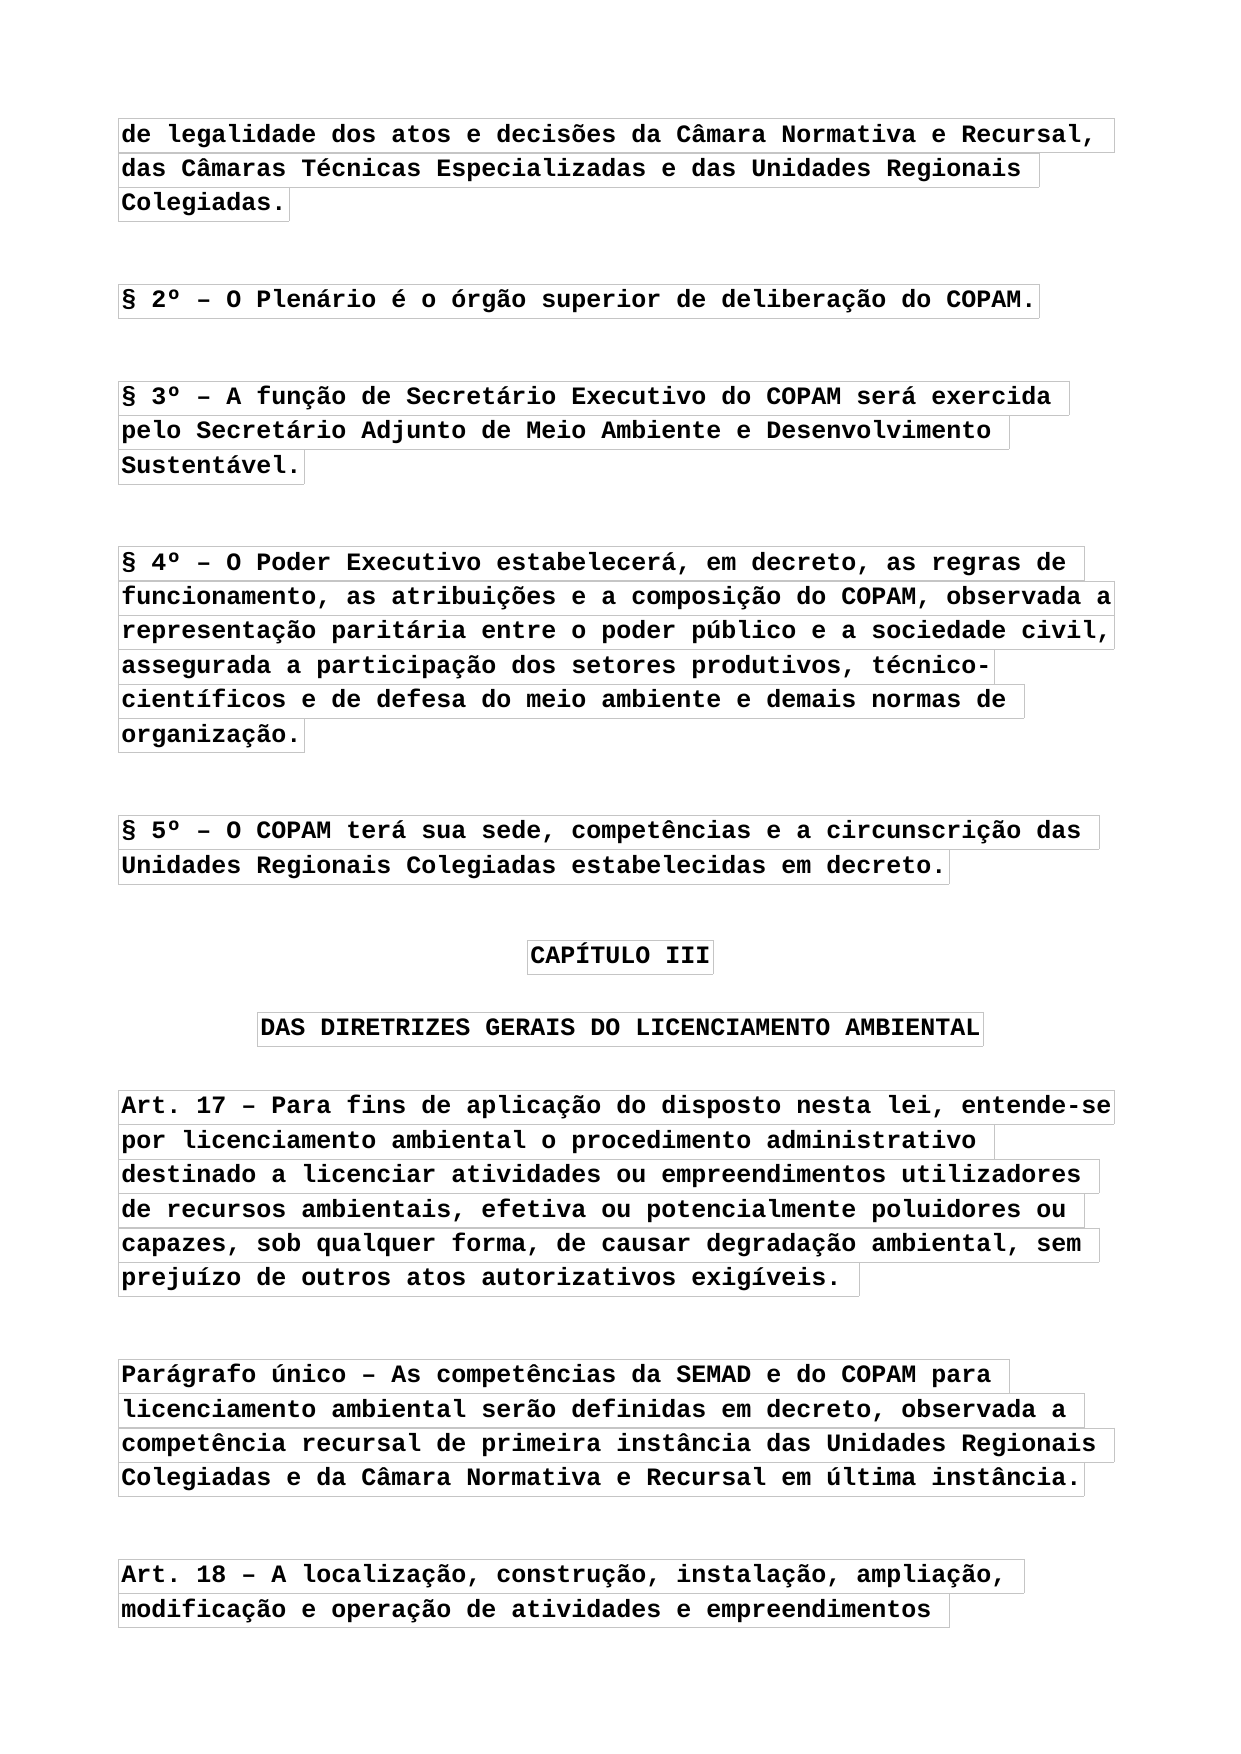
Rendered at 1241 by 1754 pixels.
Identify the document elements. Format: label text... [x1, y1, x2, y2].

text Art. 17 – Para fins de aplicação do disposto nesta lei, entende-se por licenciamento ambiental o procedimento administrativo destinado a licenciar atividades ou empreendimentos utilizadores de recursos ambientais, efetiva ou potencialmente poluidores ou capazes, sob qualquer forma, de causar degradação ambiental, sem prejuízo de outros atos autorizativos exigíveis. [119, 1091, 1114, 1124]
text Art. 18 – A localização, construção, instalação, ampliação, modificação e operação de atividades e empreendimentos utilizadores de recursos ambientais considerados efetiva ou potencialmente poluidores ou capazes, sob qualquer forma, de causar degradação ambiental, dependerão de prévio licenciamento ambiental. [119, 1560, 1024, 1593]
text § 4º – O Poder Executivo estabelecerá, em decreto, as regras de funcionamento, as atribuições e a composição do COPAM, observada a representação paritária entre o poder público e a sociedade civil, assegurada a participação dos setores produtivos, técnico-científicos e de defesa do meio ambiente e demais normas de organização. [119, 685, 1024, 718]
text Art. 17 – Para fins de aplicação do disposto nesta lei, entende-se por licenciamento ambiental o procedimento administrativo destinado a licenciar atividades ou empreendimentos utilizadores de recursos ambientais, efetiva ou potencialmente poluidores ou capazes, sob qualquer forma, de causar degradação ambiental, sem prejuízo de outros atos autorizativos exigíveis. [119, 1160, 1099, 1193]
text § 3º – A função de Secretário Executivo do COPAM será exercida pelo Secretário Adjunto de Meio Ambiente e Desenvolvimento Sustentável. [305, 381, 1122, 484]
text § 1º – A Presidência será exercida pelo Secretário de Estado de Meio Ambiente e Desenvolvimento Sustentável, que fará o controle de legalidade dos atos e decisões da Câmara Normativa e Recursal, das Câmaras Técnicas Especializadas e das Unidades Regionais Colegiadas. [119, 188, 289, 221]
text § 3º – A função de Secretário Executivo do COPAM será exercida pelo Secretário Adjunto de Meio Ambiente e Desenvolvimento Sustentável. [119, 450, 304, 484]
text Art. 17 – Para fins de aplicação do disposto nesta lei, entende-se por licenciamento ambiental o procedimento administrativo destinado a licenciar atividades ou empreendimentos utilizadores de recursos ambientais, efetiva ou potencialmente poluidores ou capazes, sob qualquer forma, de causar degradação ambiental, sem prejuízo de outros atos autorizativos exigíveis. [119, 1229, 1099, 1262]
text Art. 18 – A localização, construção, instalação, ampliação, modificação e operação de atividades e empreendimentos utilizadores de recursos ambientais considerados efetiva ou potencialmente poluidores ou capazes, sob qualquer forma, de causar degradação ambiental, dependerão de prévio licenciamento ambiental. [119, 1594, 949, 1627]
text § 1º – A Presidência será exercida pelo Secretário de Estado de Meio Ambiente e Desenvolvimento Sustentável, que fará o controle de legalidade dos atos e decisões da Câmara Normativa e Recursal, das Câmaras Técnicas Especializadas e das Unidades Regionais Colegiadas. [290, 118, 1122, 221]
text § 3º – A função de Secretário Executivo do COPAM será exercida pelo Secretário Adjunto de Meio Ambiente e Desenvolvimento Sustentável. [119, 382, 1069, 415]
text [1040, 284, 1122, 318]
text [714, 940, 1122, 974]
text Art. 17 – Para fins de aplicação do disposto nesta lei, entende-se por licenciamento ambiental o procedimento administrativo destinado a licenciar atividades ou empreendimentos utilizadores de recursos ambientais, efetiva ou potencialmente poluidores ou capazes, sob qualquer forma, de causar degradação ambiental, sem prejuízo de outros atos autorizativos exigíveis. [119, 1194, 1084, 1227]
text [118, 1012, 257, 1046]
text § 5º – O COPAM terá sua sede, competências e a circunscrição das Unidades Regionais Colegiadas estabelecidas em decreto. [950, 815, 1122, 884]
text § 4º – O Poder Executivo estabelecerá, em decreto, as regras de funcionamento, as atribuições e a composição do COPAM, observada a representação paritária entre o poder público e a sociedade civil, assegurada a participação dos setores produtivos, técnico-científicos e de defesa do meio ambiente e demais normas de organização. [305, 546, 1122, 752]
text Art. 17 – Para fins de aplicação do disposto nesta lei, entende-se por licenciamento ambiental o procedimento administrativo destinado a licenciar atividades ou empreendimentos utilizadores de recursos ambientais, efetiva ou potencialmente poluidores ou capazes, sob qualquer forma, de causar degradação ambiental, sem prejuízo de outros atos autorizativos exigíveis. [119, 1125, 994, 1159]
text § 4º – O Poder Executivo estabelecerá, em decreto, as regras de funcionamento, as atribuições e a composição do COPAM, observada a representação paritária entre o poder público e a sociedade civil, assegurada a participação dos setores produtivos, técnico-científicos e de defesa do meio ambiente e demais normas de organização. [119, 547, 1084, 580]
text Parágrafo único – As competências da SEMAD e do COPAM para licenciamento ambiental serão definidas em decreto, observada a competência recursal de primeira instância das Unidades Regionais Colegiadas e da Câmara Normativa e Recursal em última instância. [119, 1394, 1084, 1427]
text § 4º – O Poder Executivo estabelecerá, em decreto, as regras de funcionamento, as atribuições e a composição do COPAM, observada a representação paritária entre o poder público e a sociedade civil, assegurada a participação dos setores produtivos, técnico-científicos e de defesa do meio ambiente e demais normas de organização. [119, 582, 1114, 615]
text § 5º – O COPAM terá sua sede, competências e a circunscrição das Unidades Regionais Colegiadas estabelecidas em decreto. [119, 816, 1099, 849]
text § 3º – A função de Secretário Executivo do COPAM será exercida pelo Secretário Adjunto de Meio Ambiente e Desenvolvimento Sustentável. [119, 416, 1009, 449]
text CAPÍTULO III [528, 941, 713, 974]
text § 5º – O COPAM terá sua sede, competências e a circunscrição das Unidades Regionais Colegiadas estabelecidas em decreto. [119, 850, 949, 884]
text Art. 18 – A localização, construção, instalação, ampliação, modificação e operação de atividades e empreendimentos utilizadores de recursos ambientais considerados efetiva ou potencialmente poluidores ou capazes, sob qualquer forma, de causar degradação ambiental, dependerão de prévio licenciamento ambiental. [950, 1559, 1122, 1627]
text § 1º – A Presidência será exercida pelo Secretário de Estado de Meio Ambiente e Desenvolvimento Sustentável, que fará o controle de legalidade dos atos e decisões da Câmara Normativa e Recursal, das Câmaras Técnicas Especializadas e das Unidades Regionais Colegiadas. [119, 154, 1039, 187]
text Parágrafo único – As competências da SEMAD e do COPAM para licenciamento ambiental serão definidas em decreto, observada a competência recursal de primeira instância das Unidades Regionais Colegiadas e da Câmara Normativa e Recursal em última instância. [1010, 1359, 1122, 1496]
text Art. 17 – Para fins de aplicação do disposto nesta lei, entende-se por licenciamento ambiental o procedimento administrativo destinado a licenciar atividades ou empreendimentos utilizadores de recursos ambientais, efetiva ou potencialmente poluidores ou capazes, sob qualquer forma, de causar degradação ambiental, sem prejuízo de outros atos autorizativos exigíveis. [860, 1090, 1122, 1296]
text DAS DIRETRIZES GERAIS DO LICENCIAMENTO AMBIENTAL [258, 1013, 983, 1046]
text § 2º – O Plenário é o órgão superior de deliberação do COPAM. [119, 285, 1039, 318]
text Parágrafo único – As competências da SEMAD e do COPAM para licenciamento ambiental serão definidas em decreto, observada a competência recursal de primeira instância das Unidades Regionais Colegiadas e da Câmara Normativa e Recursal em última instância. [119, 1429, 1114, 1462]
text Parágrafo único – As competências da SEMAD e do COPAM para licenciamento ambiental serão definidas em decreto, observada a competência recursal de primeira instância das Unidades Regionais Colegiadas e da Câmara Normativa e Recursal em última instância. [119, 1360, 1009, 1393]
text [984, 1012, 1122, 1046]
text [118, 940, 527, 974]
text § 4º – O Poder Executivo estabelecerá, em decreto, as regras de funcionamento, as atribuições e a composição do COPAM, observada a representação paritária entre o poder público e a sociedade civil, assegurada a participação dos setores produtivos, técnico-científicos e de defesa do meio ambiente e demais normas de organização. [119, 616, 1114, 649]
text Parágrafo único – As competências da SEMAD e do COPAM para licenciamento ambiental serão definidas em decreto, observada a competência recursal de primeira instância das Unidades Regionais Colegiadas e da Câmara Normativa e Recursal em última instância. [119, 1463, 1084, 1496]
text § 1º – A Presidência será exercida pelo Secretário de Estado de Meio Ambiente e Desenvolvimento Sustentável, que fará o controle de legalidade dos atos e decisões da Câmara Normativa e Recursal, das Câmaras Técnicas Especializadas e das Unidades Regionais Colegiadas. [119, 119, 1114, 152]
text § 4º – O Poder Executivo estabelecerá, em decreto, as regras de funcionamento, as atribuições e a composição do COPAM, observada a representação paritária entre o poder público e a sociedade civil, assegurada a participação dos setores produtivos, técnico-científicos e de defesa do meio ambiente e demais normas de organização. [119, 650, 994, 684]
text Art. 17 – Para fins de aplicação do disposto nesta lei, entende-se por licenciamento ambiental o procedimento administrativo destinado a licenciar atividades ou empreendimentos utilizadores de recursos ambientais, efetiva ou potencialmente poluidores ou capazes, sob qualquer forma, de causar degradação ambiental, sem prejuízo de outros atos autorizativos exigíveis. [119, 1263, 859, 1296]
